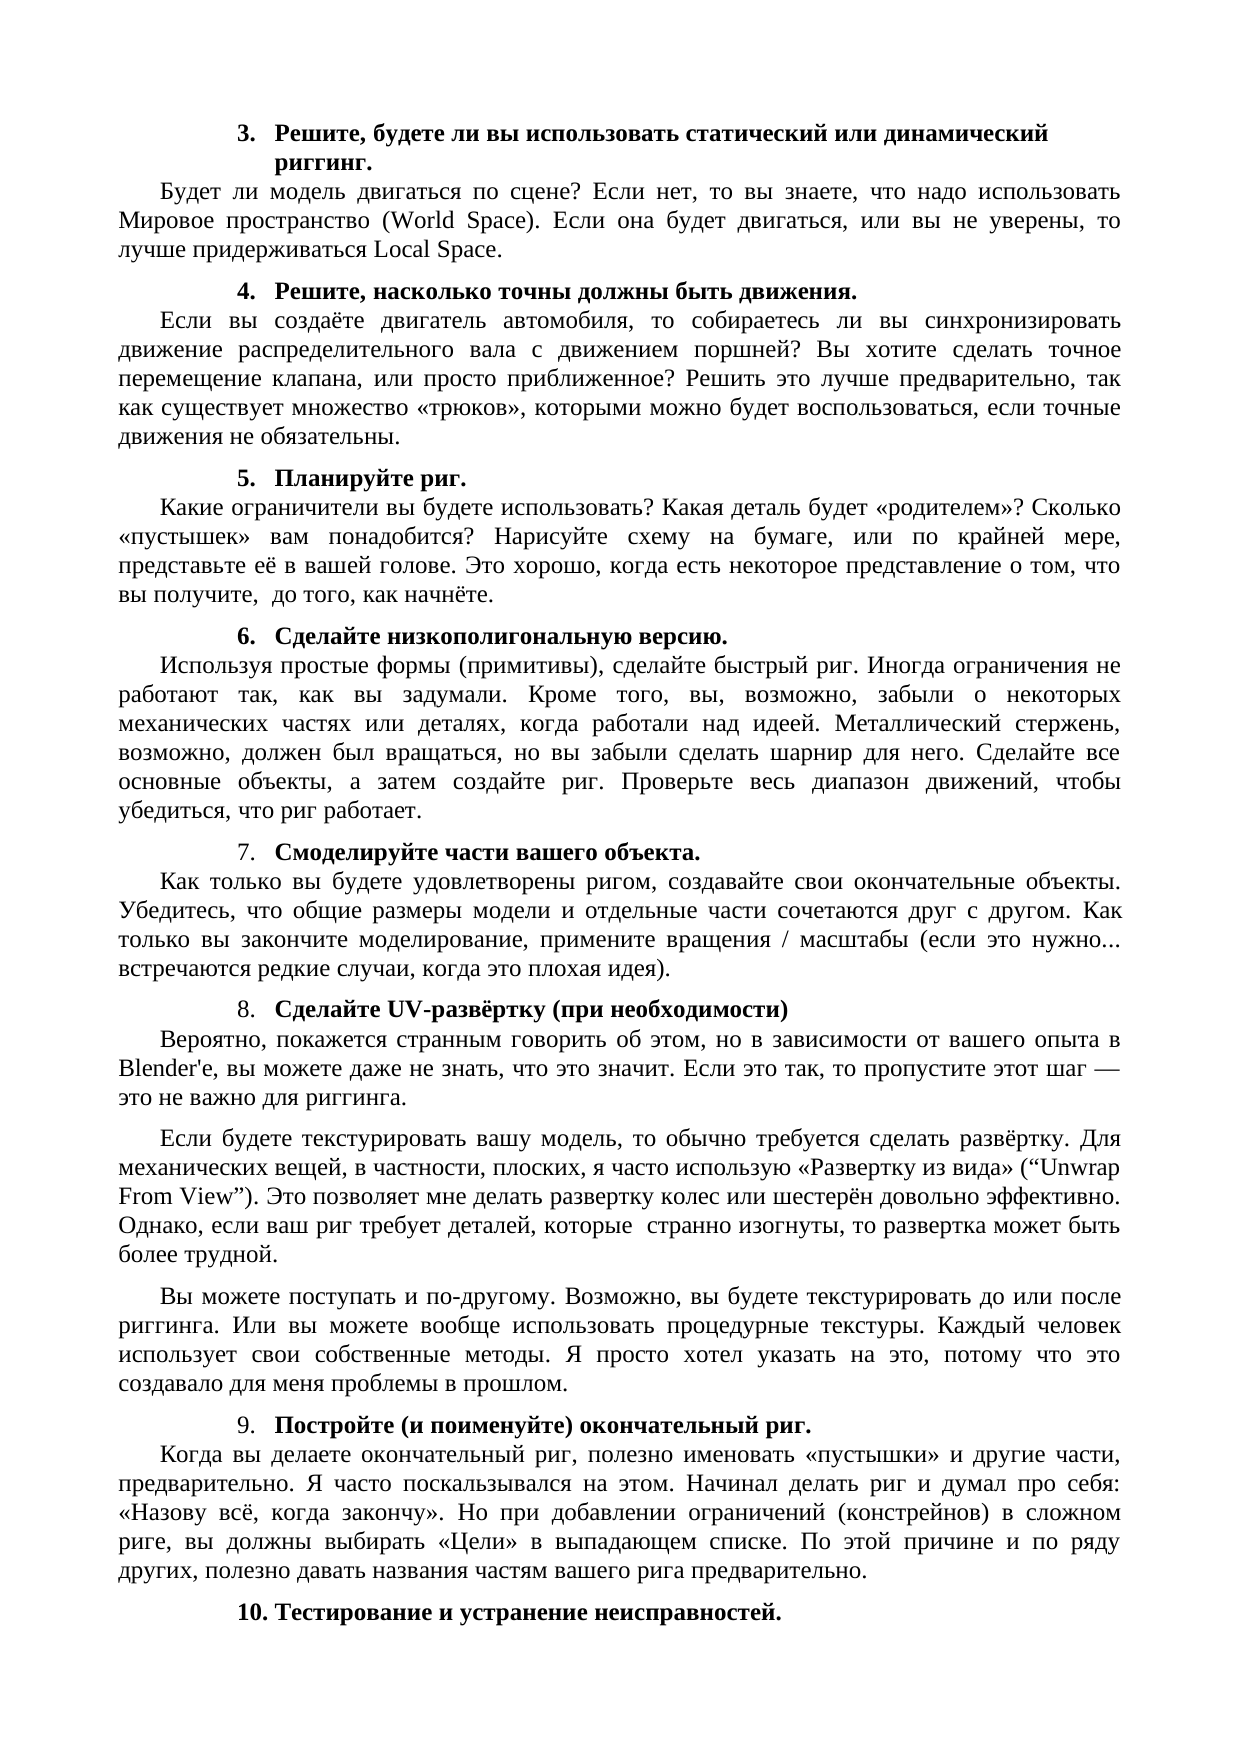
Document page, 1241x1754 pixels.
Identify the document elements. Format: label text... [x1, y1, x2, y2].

text Какие ограничители вы будете использовать? Какая деталь будет «родителем»? Сколько «пустышек» вам понадобится? Нарисуйте схему на бумаге, или по крайней мере, представьте её в вашей голове. Это хорошо, когда есть некоторое представление о том, что вы получите, до того, как начнёте. [118, 492, 1122, 608]
text Вероятно, покажется странным говорить об этом, но в зависимости от вашего опыта в Blender'е, вы можете даже не знать, что это значит. Если это так, то пропустите этот шаг — это не важно для риггинга. [118, 1023, 1122, 1111]
text Используя простые формы (примитивы), сделайте быстрый риг. Иногда ограничения не работают так, как вы задумали. Кроме того, вы, возможно, забыли о некоторых механических частях или деталях, когда работали над идеей. Металлический стержень, возможно, должен был вращаться, но вы забыли сделать шарнир для него. Сделайте все основные объекты, а затем создайте риг. Проверьте весь диапазон движений, чтобы убедиться, что риг работает. [118, 650, 1122, 824]
list Планируйте риг. [237, 463, 1122, 492]
text Будет ли модель двигаться по сцене? Если нет, то вы знаете, что надо использовать Мировое пространство (World Space). Если она будет двигаться, или вы не уверены, то лучше придерживаться Local Space. [118, 176, 1122, 263]
list Постройте (и поименуйте) окончательный риг. [237, 1410, 1122, 1439]
text Когда вы делаете окончательный риг, полезно именовать «пустышки» и другие части, предварительно. Я часто поскальзывался на этом. Начинал делать риг и думал про себя: «Назову всё, когда закончу». Но при добавлении ограничений (констрейнов) в сложном риге, вы должны выбирать «Цели» в выпадающем списке. По этой причине и по ряду других, полезно давать названия частям вашего рига предварительно. [118, 1439, 1122, 1584]
list Сделайте низкополигональную версию. [237, 621, 1122, 650]
list Сделайте UV-развёртку (при необходимости) [237, 994, 1122, 1023]
text Если вы создаёте двигатель автомобиля, то собираетесь ли вы синхронизировать движение распределительного вала с движением поршней? Вы хотите сделать точное перемещение клапана, или просто приближенное? Решить это лучше предварительно, так как существует множество «трюков», которыми можно будет воспользоваться, если точные движения не обязательны. [118, 305, 1122, 450]
list Смоделируйте части вашего объекта. [237, 837, 1122, 866]
list Тестирование и устранение неисправностей. [237, 1597, 1122, 1626]
list Решите, будете ли вы использовать статический или динамический риггинг. [237, 118, 1122, 176]
text Вы можете поступать и по-другому. Возможно, вы будете текстурировать до или после риггинга. Или вы можете вообще использовать процедурные текстуры. Каждый человек использует свои собственные методы. Я просто хотел указать на это, потому что это создавало для меня проблемы в прошлом. [118, 1281, 1122, 1397]
text Если будете текстурировать вашу модель, то обычно требуется сделать развёртку. Для механических вещей, в частности, плоских, я часто использую «Развертку из вида» (“Unwrap From View”). Это позволяет мне делать развертку колес или шестерён довольно эффективно. Однако, если ваш риг требует деталей, которые странно изогнуты, то развертка может быть более трудной. [118, 1123, 1122, 1268]
text Как только вы будете удовлетворены ригом, создавайте свои окончательные объекты. Убедитесь, что общие размеры модели и отдельные части сочетаются друг с другом. Как только вы закончите моделирование, примените вращения / масштабы (если это нужно... встречаются редкие случаи, когда это плохая идея). [118, 866, 1122, 982]
list Решите, насколько точны должны быть движения. [237, 276, 1122, 305]
